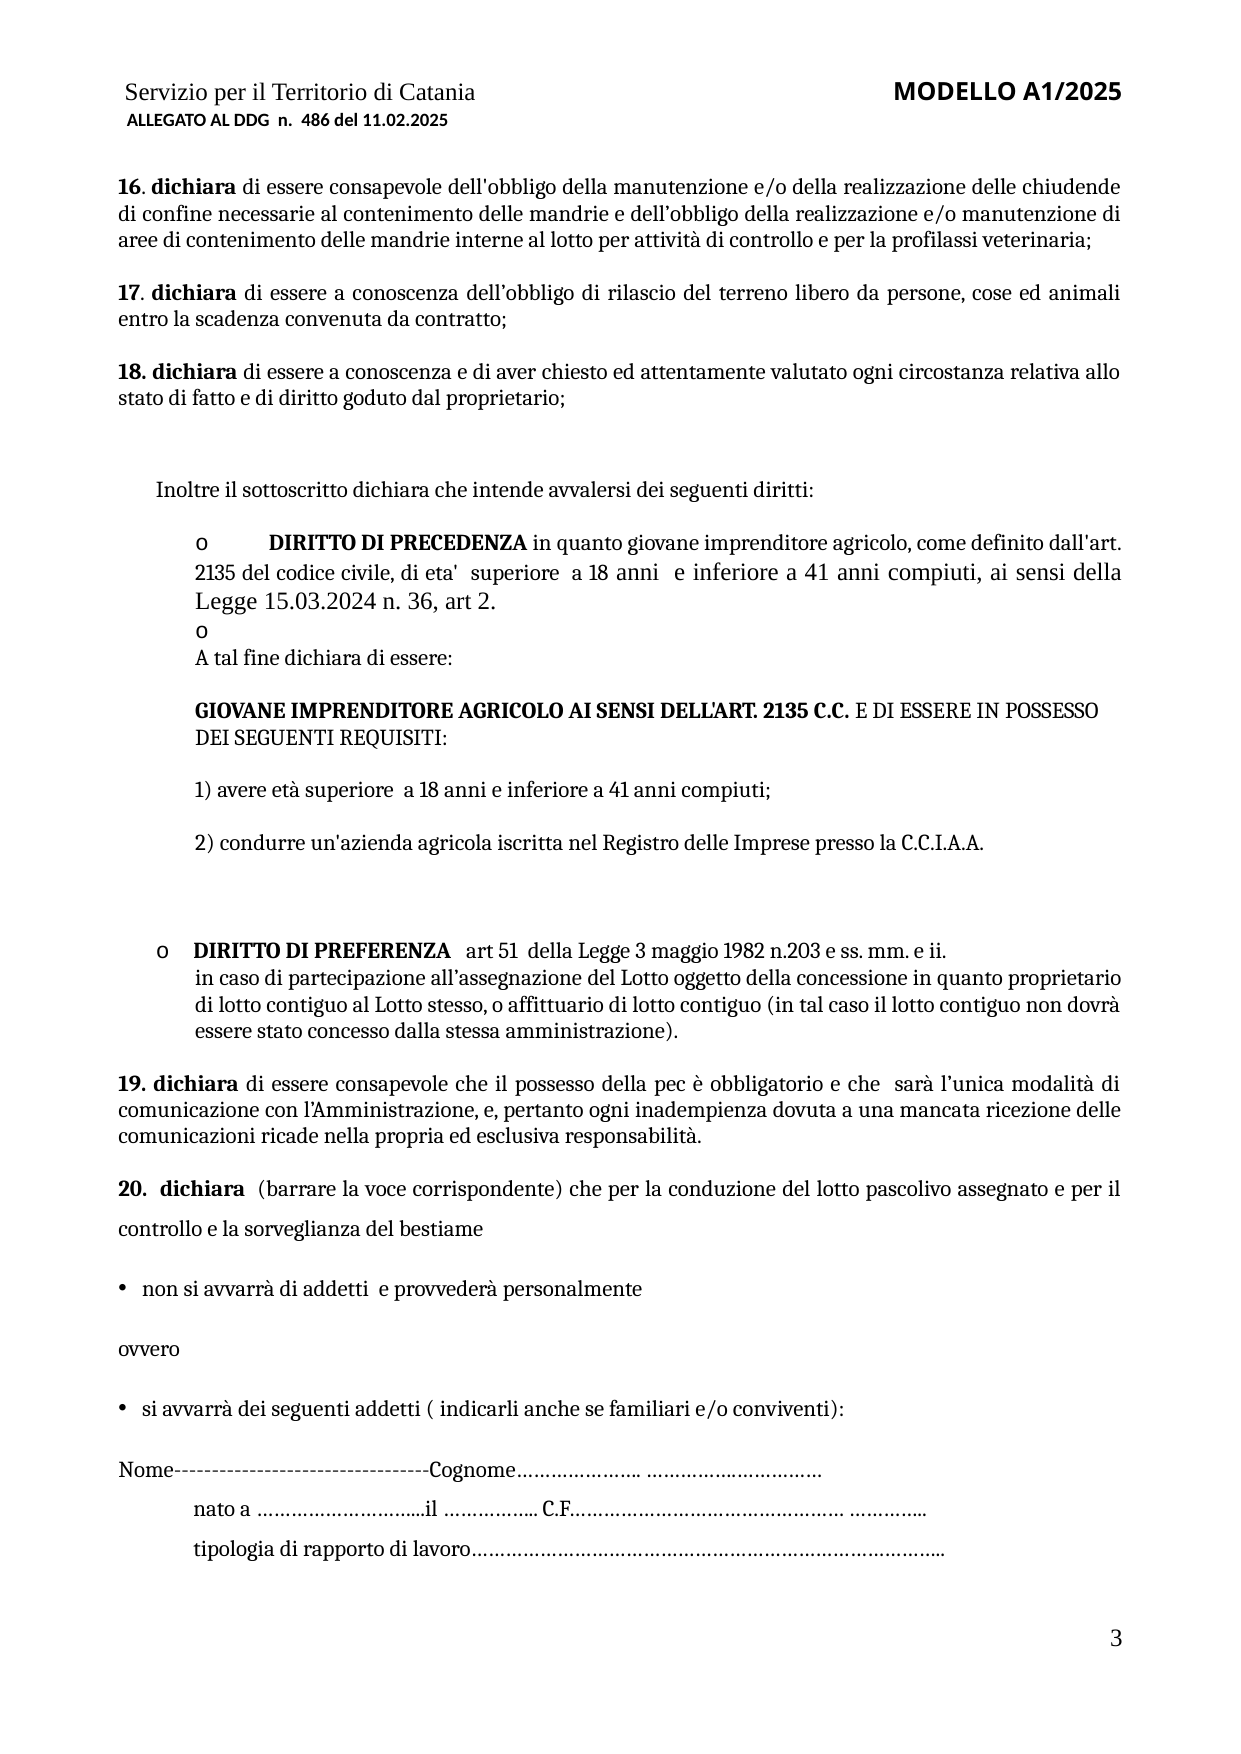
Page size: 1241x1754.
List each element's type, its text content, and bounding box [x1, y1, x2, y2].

list DIRITTO DI PRECEDENZA in quanto giovane imprenditore agricolo, come definito dall'art. 2135 del codice civile, di eta' superiore a 18 anni e inferiore a 41 anni compiuti, ai sensi della Legge 15.03.2024 n. 36, art 2. [195, 530, 1122, 615]
text tipologia di rapporto di lavoro……………………………………………………………………….. [193, 1536, 1122, 1562]
text 17. dichiara di essere a conoscenza dell’obbligo di rilascio del terreno libero da persone, cose ed animali entro la scadenza convenuta da contratto; [118, 279, 1122, 332]
list non si avvarrà di addetti e provvederà personalmente [118, 1276, 1122, 1302]
text A tal fine dichiara di essere: [195, 645, 1122, 672]
text 20. dichiara (barrare la voce corrispondente) che per la conduzione del lotto pascolivo assegnato e per il controllo e la sorveglianza del bestiame [118, 1176, 1122, 1242]
text 1) avere età superiore a 18 anni e inferiore a 41 anni compiuti; [195, 777, 1122, 803]
list DIRITTO DI PREFERENZA art 51 della Legge 3 maggio 1982 n.203 e ss. mm. e ii. [156, 937, 1122, 965]
text Inoltre il sottoscritto dichiara che intende avvalersi dei seguenti diritti: [118, 477, 1122, 503]
text 18. dichiara di essere a conoscenza e di aver chiesto ed attentamente valutato ogni circostanza relativa allo stato di fatto e di diritto goduto dal proprietario; [118, 358, 1122, 411]
text GIOVANE IMPRENDITORE AGRICOLO AI SENSI DELL'ART. 2135 C.C. E DI ESSERE IN POSSESSO DEI SEGUENTI REQUISITI: [195, 698, 1122, 751]
text ovvero [118, 1336, 1122, 1362]
list si avvarrà dei seguenti addetti ( indicarli anche se familiari e/o conviventi): [118, 1396, 1122, 1423]
text Nome----------------------------------Cognome…………………. …………….…………… [118, 1457, 1122, 1483]
text 16. dichiara di essere consapevole dell'obbligo della manutenzione e/o della realizzazione delle chiudende di confine necessarie al contenimento delle mandrie e dell’obbligo della realizzazione e/o manutenzione di aree di contenimento delle mandrie interne al lotto per attività di controllo e per la profilassi veterinaria; [118, 174, 1122, 253]
text in caso di partecipazione all’assegnazione del Lotto oggetto della concessione in quanto proprietario di lotto contiguo al Lotto stesso, o affittuario di lotto contiguo (in tal caso il lotto contiguo non dovrà essere stato concesso dalla stessa amministrazione). [195, 965, 1122, 1044]
text 2) condurre un'azienda agricola iscritta nel Registro delle Imprese presso la C.C.I.A.A. [195, 830, 1122, 856]
text nato a ………………………...il …………….. C.F………………………………………… ………….. [193, 1496, 1122, 1522]
text 19. dichiara di essere consapevole che il possesso della pec è obbligatorio e che sarà l’unica modalità di comunicazione con l’Amministrazione, e, pertanto ogni inadempienza dovuta a una mancata ricezione delle comunicazioni ricade nella propria ed esclusiva responsabilità. [118, 1070, 1122, 1149]
